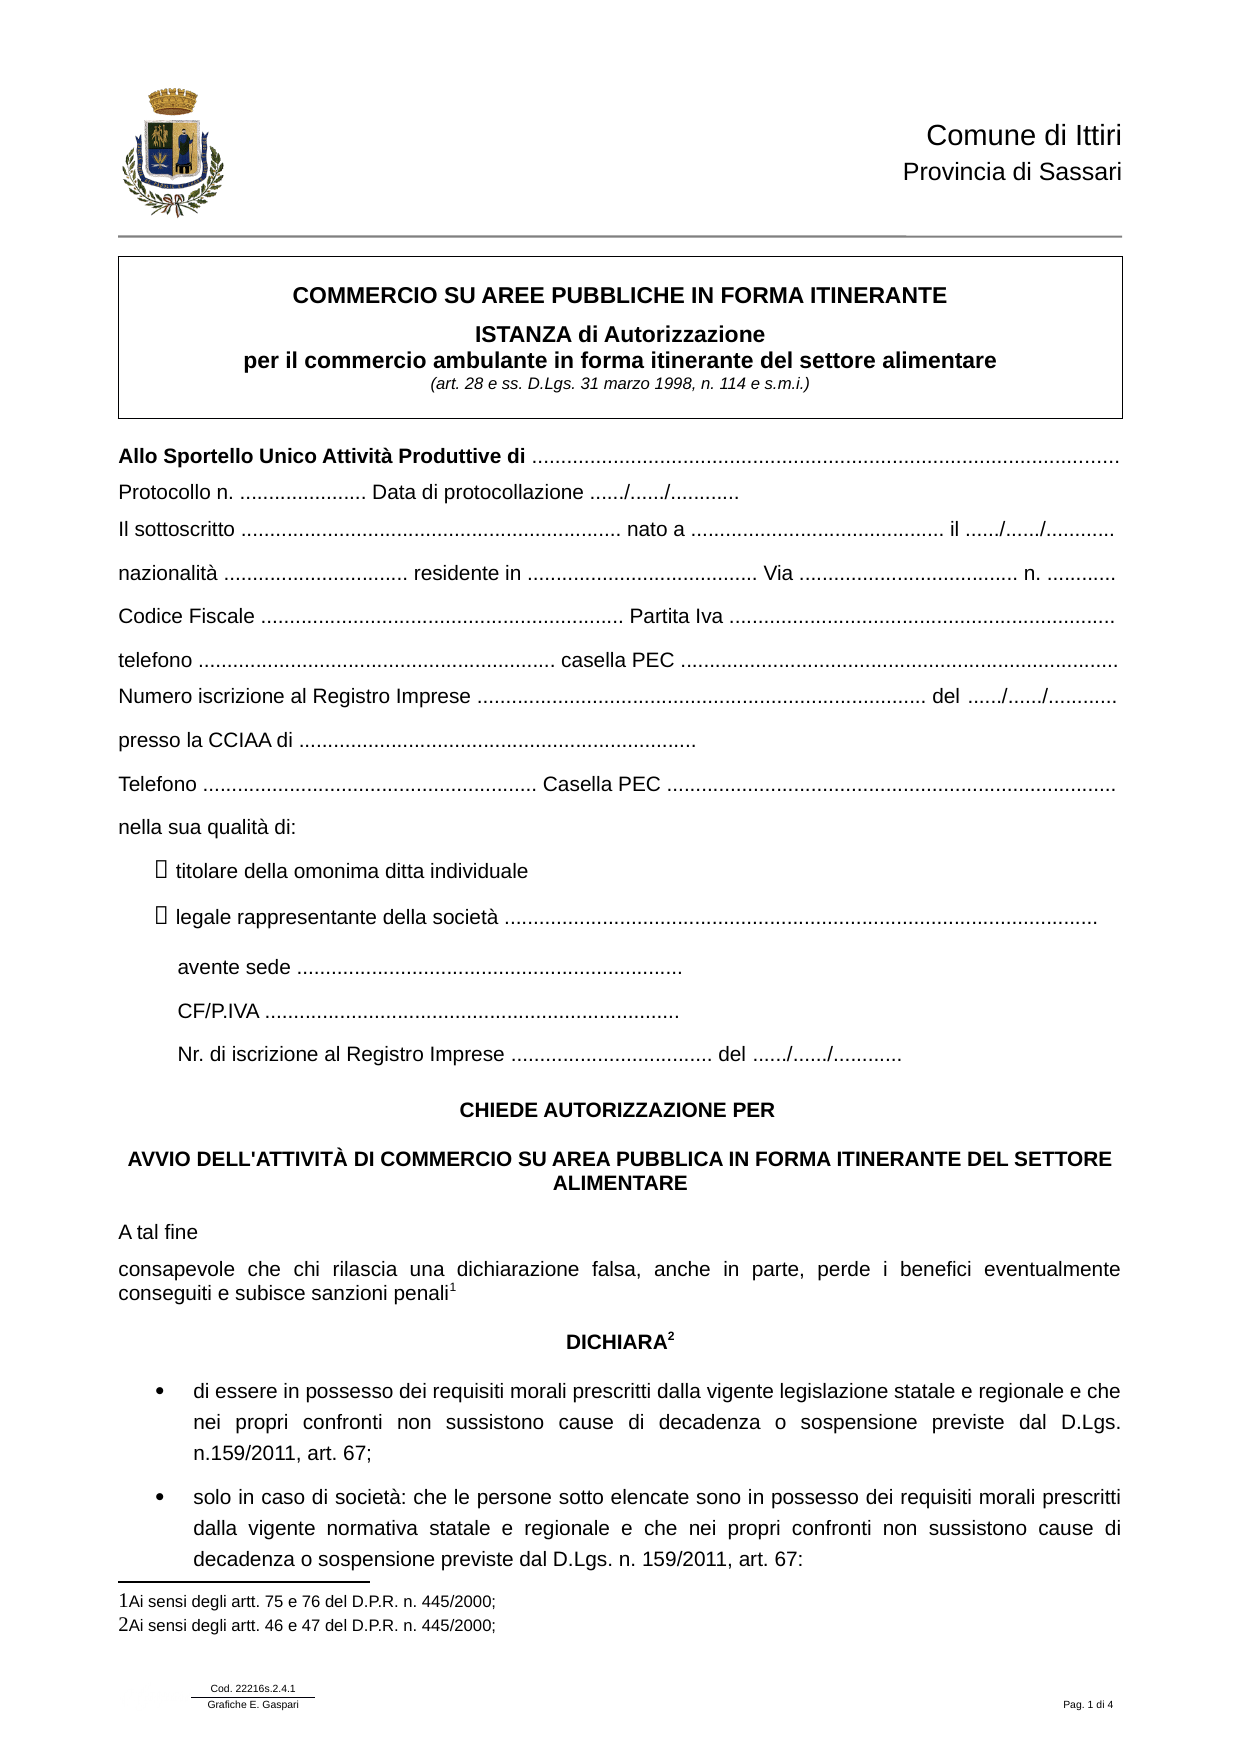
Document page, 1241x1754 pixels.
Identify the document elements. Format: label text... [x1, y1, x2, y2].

text Telefono .......................................................... Casella PEC .............................................................................. [118, 771, 1122, 795]
text Ai sensi degli artt. 75 e 76 del D.P.R. n. 445/2000; [118, 1588, 1122, 1612]
text presso la CCIAA di ..................................................................... [118, 728, 1122, 752]
list di essere in possesso dei requisiti morali prescritti dalla vigente legislazione statale e regionale e che nei propri confronti non sussistono cause di decadenza o sospensione previste dal D.Lgs. n.159/2011, art. 67; [156, 1378, 1122, 1465]
list solo in caso di società: che le persone sotto elencate sono in possesso dei requisiti morali prescritti dalla vigente normativa statale e regionale e che nei propri confronti non sussistono cause di decadenza o sospensione previste dal D.Lgs. n. 159/2011, art. 67: [156, 1484, 1122, 1571]
text nella sua qualità di: [118, 815, 1122, 839]
text CHIEDE AUTORIZZAZIONE PER [118, 1098, 1122, 1122]
text Comune di Ittiri [224, 118, 1122, 152]
text AVVIO DELL'ATTIVITÀ DI COMMERCIO SU AREA PUBBLICA IN FORMA ITINERANTE DEL SETTORE ALIMENTARE [118, 1147, 1122, 1195]
text nazionalità ................................ residente in ........................................ Via ...................................... n. ............ [118, 560, 1122, 584]
text consapevole che chi rilascia una dichiarazione falsa, anche in parte, perde i benefici eventualmente conseguiti e subisce sanzioni penali [118, 1257, 1122, 1304]
text Ai sensi degli artt. 46 e 47 del D.P.R. n. 445/2000; [118, 1612, 1122, 1636]
text Codice Fiscale ............................................................... Partita Iva ................................................................... [118, 604, 1122, 628]
text DICHIARA [118, 1329, 1122, 1353]
text Allo Sportello Unico Attività Produttive di [118, 444, 1122, 468]
text  legale rappresentante della società ....................................................................................................... [153, 898, 1122, 932]
text Nr. di iscrizione al Registro Imprese ................................... del ....../....../............ [177, 1042, 1122, 1066]
text Provincia di Sassari [224, 157, 1122, 185]
text Il sottoscritto .................................................................. nato a ............................................ il ....../....../............ [118, 517, 1122, 541]
table_header COMMERCIO SU AREE PUBBLICHE IN FORMA ITINERANTE ISTANZA di Autorizzazione per il commercio ambulante in forma itinerante del settore alimentare (art. 28 e ss. D.Lgs. 31 marzo 1998, n. 114 e s.m.i.) [119, 257, 1122, 418]
text Numero iscrizione al Registro Imprese .............................................................................. del ....../....../............ [118, 684, 1122, 708]
picture [122, 87, 224, 219]
text CF/P.IVA ........................................................................ [177, 998, 1122, 1022]
text telefono .............................................................. casella PEC ............................................................................ [118, 648, 1122, 672]
text avente sede ................................................................... [177, 955, 1122, 979]
text Protocollo n. ...................... Data di protocollazione ....../....../............ [118, 480, 1122, 504]
text  titolare della omonima ditta individuale [153, 851, 1122, 886]
text A tal fine [118, 1220, 1122, 1244]
